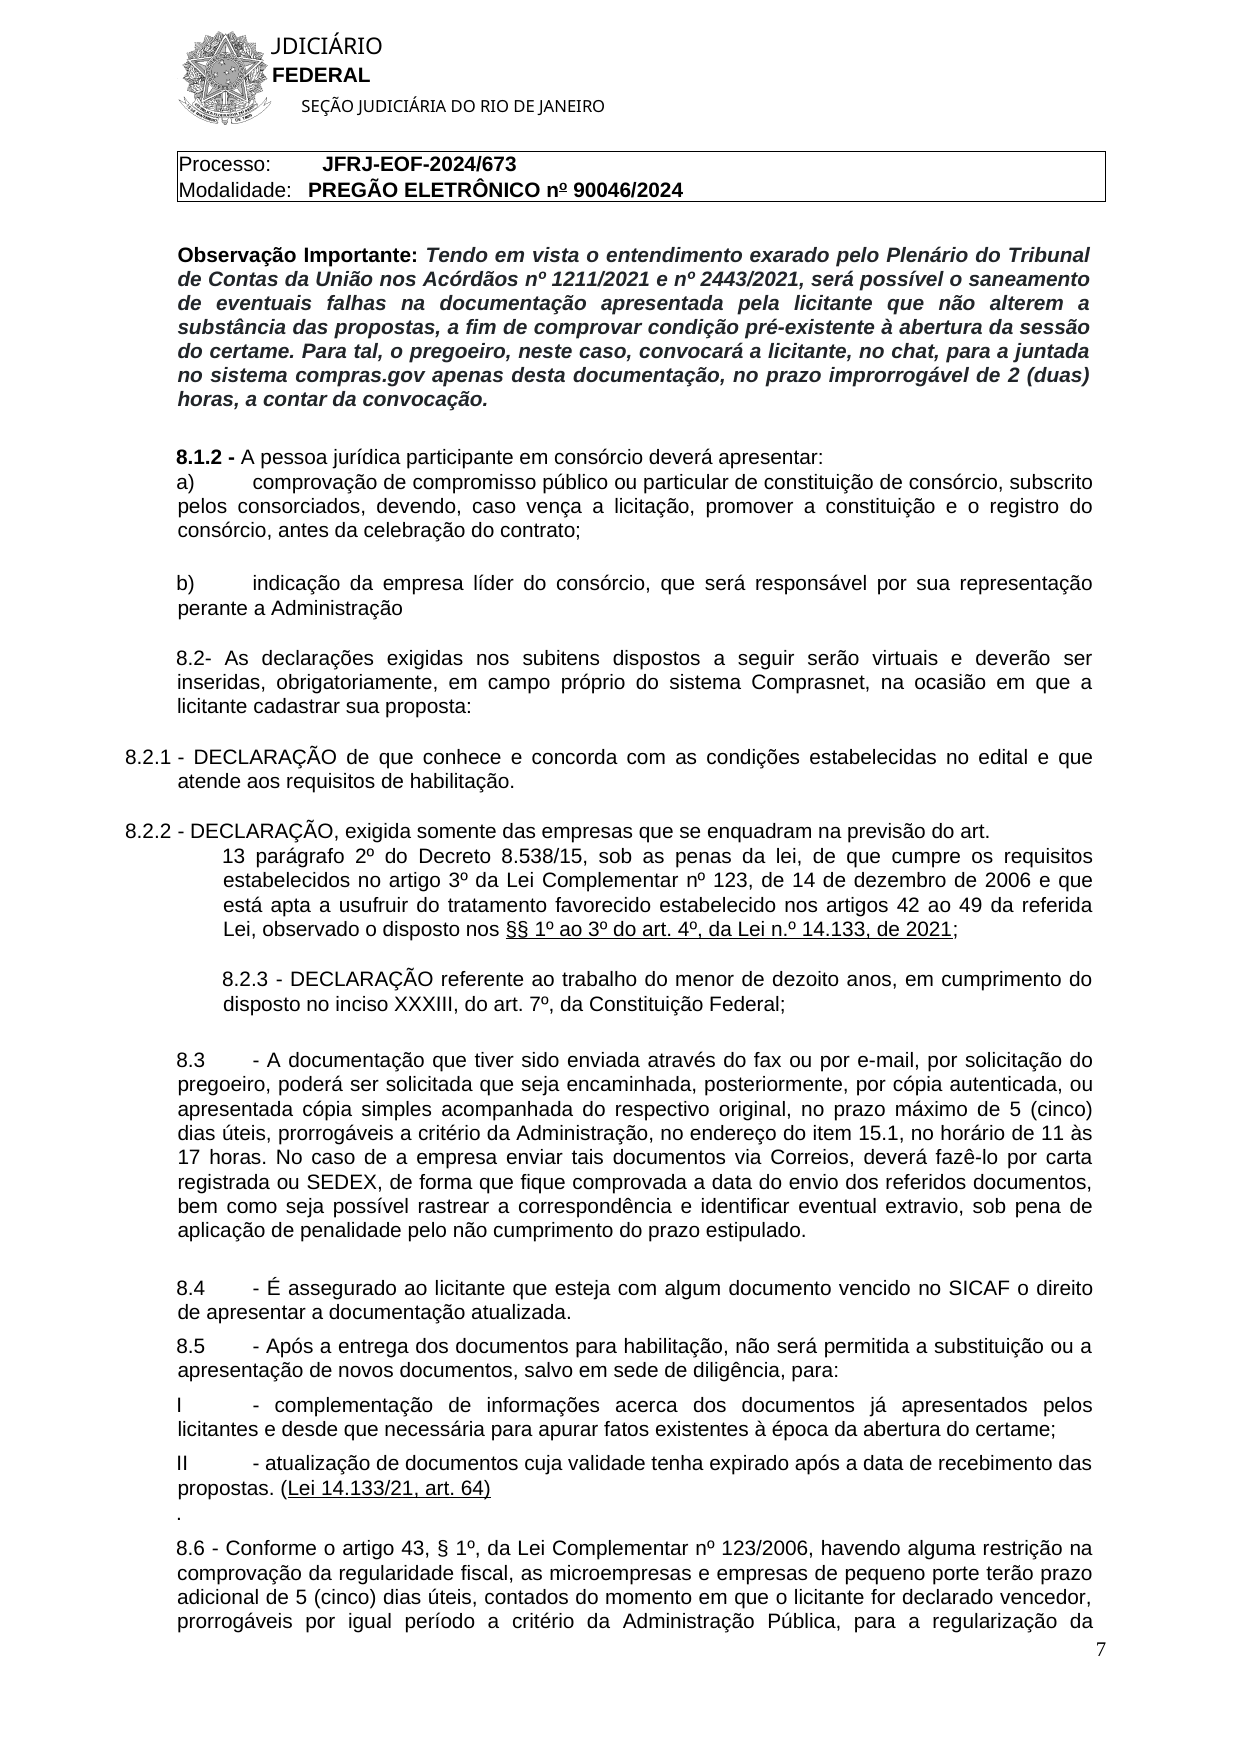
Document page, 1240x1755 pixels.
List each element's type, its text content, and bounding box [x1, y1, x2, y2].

text 8.2- As declarações exigidas nos subitens dispostos a seguir serão virtuais e deverão ser inseridas, obrigatoriamente, em campo próprio do sistema Comprasnet, na ocasião em que a licitante cadastrar sua proposta: [176, 646, 1094, 718]
list - DECLARAÇÃO, exigida somente das empresas que se enquadram na previsão do art. [125, 819, 1094, 843]
text . [176, 1500, 1094, 1524]
text 13 parágrafo 2º do Decreto 8.538/15, sob as penas da lei, de que cumpre os requisitos estabelecidos no artigo 3º da Lei Complementar nº 123, de 14 de dezembro de 2006 e que está apta a usufruir do tratamento favorecido estabelecido nos artigos 42 ao 49 da referida Lei, observado o disposto nos §§ 1º ao 3º do art. 4º, da Lei n.º 14.133, de 2021; [222, 844, 1094, 941]
list indicação da empresa líder do consórcio, que será responsável por sua representação perante a Administração [176, 571, 1094, 619]
text 8.1.2 - A pessoa jurídica participante em consórcio deverá apresentar: [176, 445, 1094, 469]
text 8.2.3 - DECLARAÇÃO referente ao trabalho do menor de dezoito anos, em cumprimento do disposto no inciso XXXIII, do art. 7º, da Constituição Federal; [222, 967, 1094, 1015]
list - DECLARAÇÃO de que conhece e concorda com as condições estabelecidas no edital e que atende aos requisitos de habilitação. [125, 744, 1094, 793]
list - Após a entrega dos documentos para habilitação, não será permitida a substituição ou a apresentação de novos documentos, salvo em sede de diligência, para: [176, 1334, 1094, 1382]
list comprovação de compromisso público ou particular de constituição de consórcio, subscrito pelos consorciados, devendo, caso vença a licitação, promover a constituição e o registro do consórcio, antes da celebração do contrato; [176, 469, 1094, 542]
list - complementação de informações acerca dos documentos já apresentados pelos licitantes e desde que necessária para apurar fatos existentes à época da abertura do certame; [176, 1392, 1094, 1441]
text Observação Importante: Tendo em vista o entendimento exarado pelo Plenário do Tribunal de Contas da União nos Acórdãos nº 1211/2021 e nº 2443/2021, será possível o saneamento de eventuais falhas na documentação apresentada pela licitante que não alterem a substância das propostas, a fim de comprovar condição pré-existente à abertura da sessão do certame. Para tal, o pregoeiro, neste caso, convocará a licitante, no chat, para a juntada no sistema compras.gov apenas desta documentação, no prazo improrrogável de 2 (duas) horas, a contar da convocação. [177, 243, 1093, 411]
list - atualização de documentos cuja validade tenha expirado após a data de recebimento das propostas. (Lei 14.133/21, art. 64) [176, 1451, 1094, 1499]
list - É assegurado ao licitante que esteja com algum documento vencido no SICAF o direito de apresentar a documentação atualizada. [176, 1275, 1094, 1324]
list - A documentação que tiver sido enviada através do fax ou por e-mail, por solicitação do pregoeiro, poderá ser solicitada que seja encaminhada, posteriormente, por cópia autenticada, ou apresentada cópia simples acompanhada do respectivo original, no prazo máximo de 5 (cinco) dias úteis, prorrogáveis a critério da Administração, no endereço do item 15.1, no horário de 11 às 17 horas. No caso de a empresa enviar tais documentos via Correios, deverá fazê-lo por carta registrada ou SEDEX, de forma que fique comprovada a data do envio dos referidos documentos, bem como seja possível rastrear a correspondência e identificar eventual extravio, sob pena de aplicação de penalidade pelo não cumprimento do prazo estipulado. [176, 1048, 1094, 1242]
text 8.6 - Conforme o artigo 43, § 1º, da Lei Complementar nº 123/2006, havendo alguma restrição na comprovação da regularidade fiscal, as microempresas e empresas de pequeno porte terão prazo adicional de 5 (cinco) dias úteis, contados do momento em que o licitante for declarado vencedor, prorrogáveis por igual período a critério da Administração Pública, para a regularização da [176, 1536, 1094, 1633]
